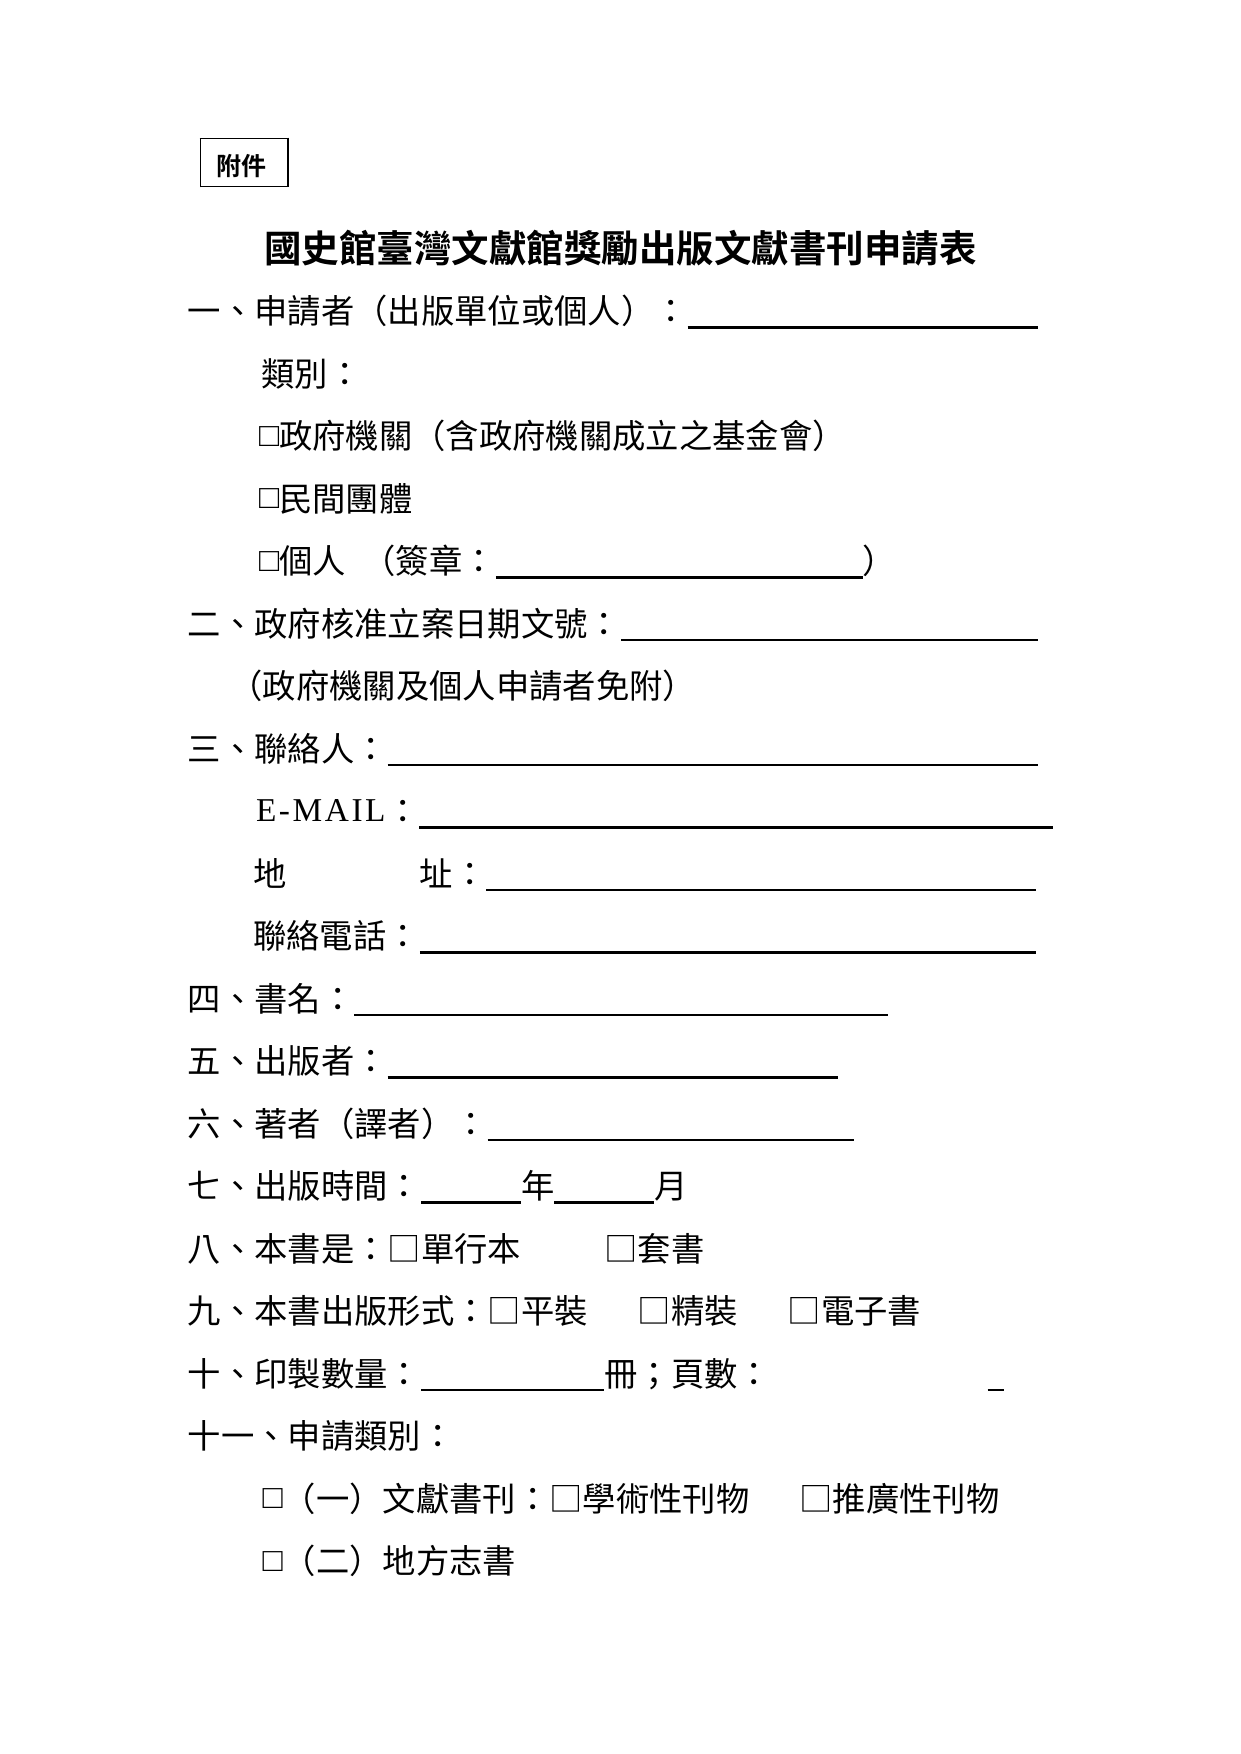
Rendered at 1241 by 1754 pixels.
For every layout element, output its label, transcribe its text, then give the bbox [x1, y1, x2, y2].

text 三、聯絡人： [187, 705, 1053, 767]
text 一、申請者（出版單位或個人）： [187, 267, 1053, 330]
text 七、出版時間： 年 月 [187, 1142, 1053, 1205]
text 六、著者（譯者）： [187, 1080, 1053, 1142]
text 十、印製數量： 冊；頁數： [187, 1330, 1053, 1392]
text 四、書名： [187, 955, 1053, 1017]
text □（一）文獻書刊：□學術性刊物 □推廣性刊物 [262, 1455, 1053, 1517]
text □民間團體 [187, 455, 1053, 517]
text 五、出版者： [187, 1017, 1053, 1080]
text 八、本書是：□單行本 □套書 [187, 1205, 1053, 1267]
text 地 址： [187, 830, 1053, 892]
text 二、政府核准立案日期文號： [187, 580, 1053, 642]
text 九、本書出版形式：□平裝 □精裝 □電子書 [187, 1267, 1053, 1330]
text 聯絡電話： [187, 892, 1053, 955]
text [201, 139, 287, 186]
text □（二）地方志書 [262, 1517, 1053, 1580]
text 類別： [187, 330, 1053, 392]
text 十一、申請類別： [187, 1392, 1053, 1455]
text 國史館臺灣文獻館獎勵出版文獻書刊申請表 [187, 205, 1053, 267]
text （政府機關及個人申請者免附） [187, 642, 1053, 705]
text □政府機關（含政府機關成立之基金會） [187, 392, 1053, 455]
text E-MAIL： [187, 767, 1053, 830]
text 附件 [216, 146, 272, 178]
text □個人 （簽章： ） [187, 517, 1053, 580]
